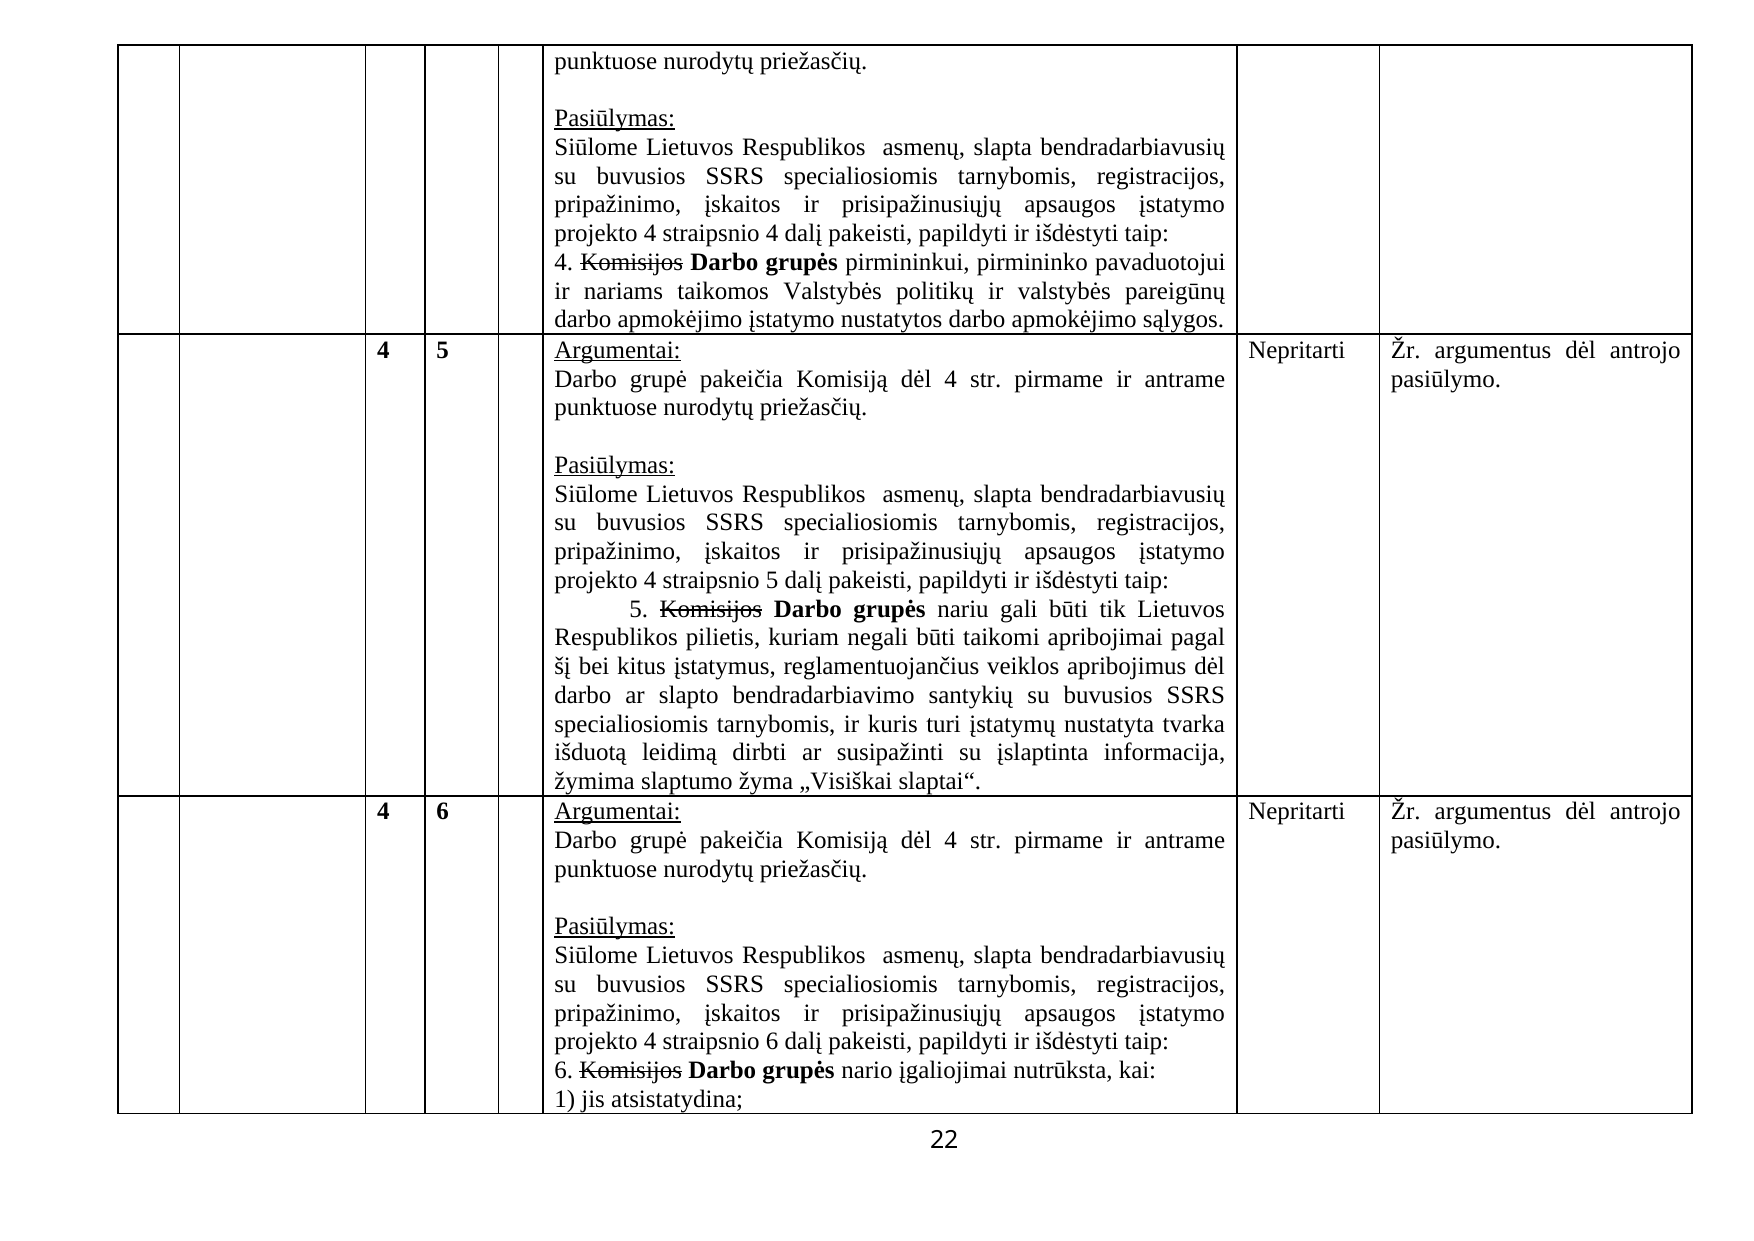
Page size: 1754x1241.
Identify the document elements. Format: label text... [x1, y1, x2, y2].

table_cell 4 [366, 335, 424, 795]
table_cell Žr. argumentus dėl antrojo pasiūlymo. [1380, 335, 1691, 795]
table_cell [119, 46, 179, 333]
table_cell [119, 335, 179, 795]
table_cell [180, 46, 365, 333]
table_cell [499, 797, 542, 1113]
table_cell Žr. argumentus dėl antrojo pasiūlymo. [1380, 797, 1691, 1113]
table_cell [366, 46, 424, 333]
table_cell Nepritarti [1238, 335, 1379, 795]
table_cell 6 [426, 797, 498, 1113]
table_cell [1380, 46, 1691, 333]
table_cell [426, 46, 498, 333]
table_cell [499, 335, 542, 795]
table_cell [119, 797, 179, 1113]
table_cell 4 [366, 797, 424, 1113]
table_cell [180, 797, 365, 1113]
table_cell [1238, 46, 1379, 333]
table_cell [499, 46, 542, 333]
table_cell Argumentai: Darbo grupė pakeičia Komisiją dėl 4 str. pirmame ir antrame punktuose nurodytų priežasčių. Pasiūlymas: Siūlome Lietuvos Respublikos asmenų, slapta bendradarbiavusių su buvusios SSRS specialiosiomis tarnybomis, registracijos, pripažinimo, įskaitos ir prisipažinusiųjų apsaugos įstatymo projekto 4 straipsnio 5 dalį pakeisti, papildyti ir išdėstyti taip: 5. Komisijos Darbo grupės nariu gali būti tik Lietuvos Respublikos pilietis, kuriam negali būti taikomi apribojimai pagal šį bei kitus įstatymus, reglamentuojančius veiklos apribojimus dėl darbo ar slapto bendradarbiavimo santykių su buvusios SSRS specialiosiomis tarnybomis, ir kuris turi įstatymų nustatyta tvarka išduotą leidimą dirbti ar susipažinti su įslaptinta informacija, žymima slaptumo žyma „Visiškai slaptai“. [544, 335, 1236, 795]
table_cell punktuose nurodytų priežasčių. Pasiūlymas: Siūlome Lietuvos Respublikos asmenų, slapta bendradarbiavusių su buvusios SSRS specialiosiomis tarnybomis, registracijos, pripažinimo, įskaitos ir prisipažinusiųjų apsaugos įstatymo projekto 4 straipsnio 4 dalį pakeisti, papildyti ir išdėstyti taip: 4. Komisijos Darbo grupės pirmininkui, pirmininko pavaduotojui ir nariams taikomos Valstybės politikų ir valstybės pareigūnų darbo apmokėjimo įstatymo nustatytos darbo apmokėjimo sąlygos. [544, 46, 1236, 333]
table_cell [180, 335, 365, 795]
table_cell Argumentai: Darbo grupė pakeičia Komisiją dėl 4 str. pirmame ir antrame punktuose nurodytų priežasčių. Pasiūlymas: Siūlome Lietuvos Respublikos asmenų, slapta bendradarbiavusių su buvusios SSRS specialiosiomis tarnybomis, registracijos, pripažinimo, įskaitos ir prisipažinusiųjų apsaugos įstatymo projekto 4 straipsnio 6 dalį pakeisti, papildyti ir išdėstyti taip: 6. Komisijos Darbo grupės nario įgaliojimai nutrūksta, kai: 1) jis atsistatydina; [544, 797, 1236, 1113]
table_cell 5 [426, 335, 498, 795]
table_cell Nepritarti [1238, 797, 1379, 1113]
